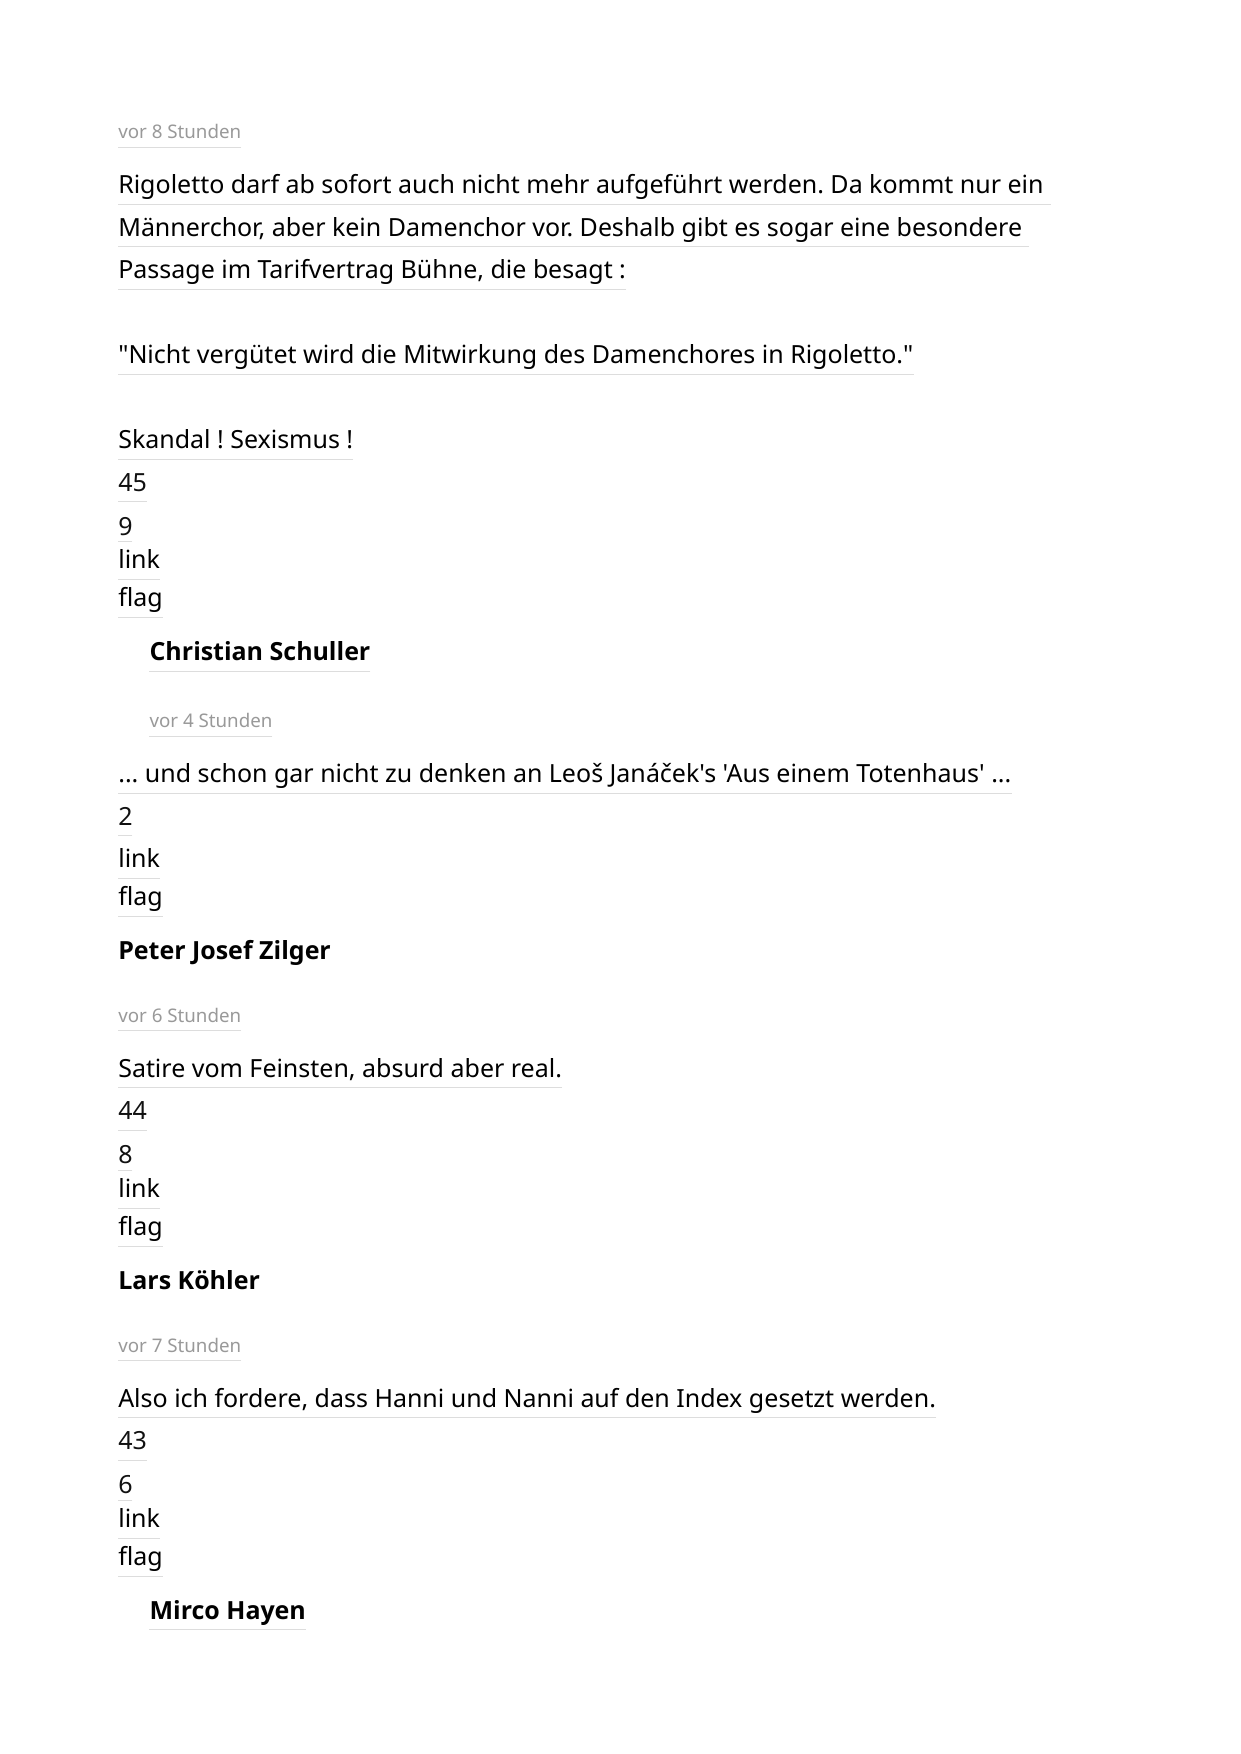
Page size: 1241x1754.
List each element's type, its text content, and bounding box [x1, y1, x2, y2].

text 8 [118, 1136, 1122, 1171]
text 6 [118, 1465, 1122, 1501]
text Lars Köhler [118, 1262, 1122, 1297]
text vor 6 Stunden [118, 1002, 1117, 1031]
text ... und schon gar nicht zu denken an Leoš Janáček's 'Aus einem Totenhaus' ... [118, 756, 1122, 794]
text 45 [118, 464, 1122, 502]
text Mirco Hayen [149, 1592, 1122, 1630]
text flag [118, 1209, 1122, 1247]
text flag [118, 580, 1122, 618]
text flag [118, 1539, 1122, 1577]
text 43 [118, 1423, 1122, 1461]
text link [118, 542, 1122, 580]
text vor 7 Stunden [118, 1332, 1117, 1361]
text Also ich fordere, dass Hanni und Nanni auf den Index gesetzt werden. [118, 1380, 1122, 1418]
text vor 8 Stunden [118, 118, 1117, 148]
text flag [118, 879, 1122, 917]
text vor 4 Stunden [149, 707, 1117, 737]
text Rigoletto darf ab sofort auch nicht mehr aufgeführt werden. Da kommt nur ein Männerchor, aber kein Damenchor vor. Deshalb gibt es sogar eine besondere Passage im Tarifvertrag Bühne, die besagt : "Nicht vergütet wird die Mitwirkung des Damenchores in Rigoletto." Skandal ! Sexismus ! [118, 167, 1122, 460]
text link [118, 1501, 1122, 1539]
text link [118, 1171, 1122, 1209]
text 2 [118, 798, 1122, 836]
text 44 [118, 1093, 1122, 1131]
text link [118, 841, 1122, 879]
text Christian Schuller [149, 634, 1122, 672]
text Satire vom Feinsten, absurd aber real. [118, 1051, 1122, 1088]
text Peter Josef Zilger [118, 933, 1122, 967]
text 9 [118, 507, 1122, 542]
